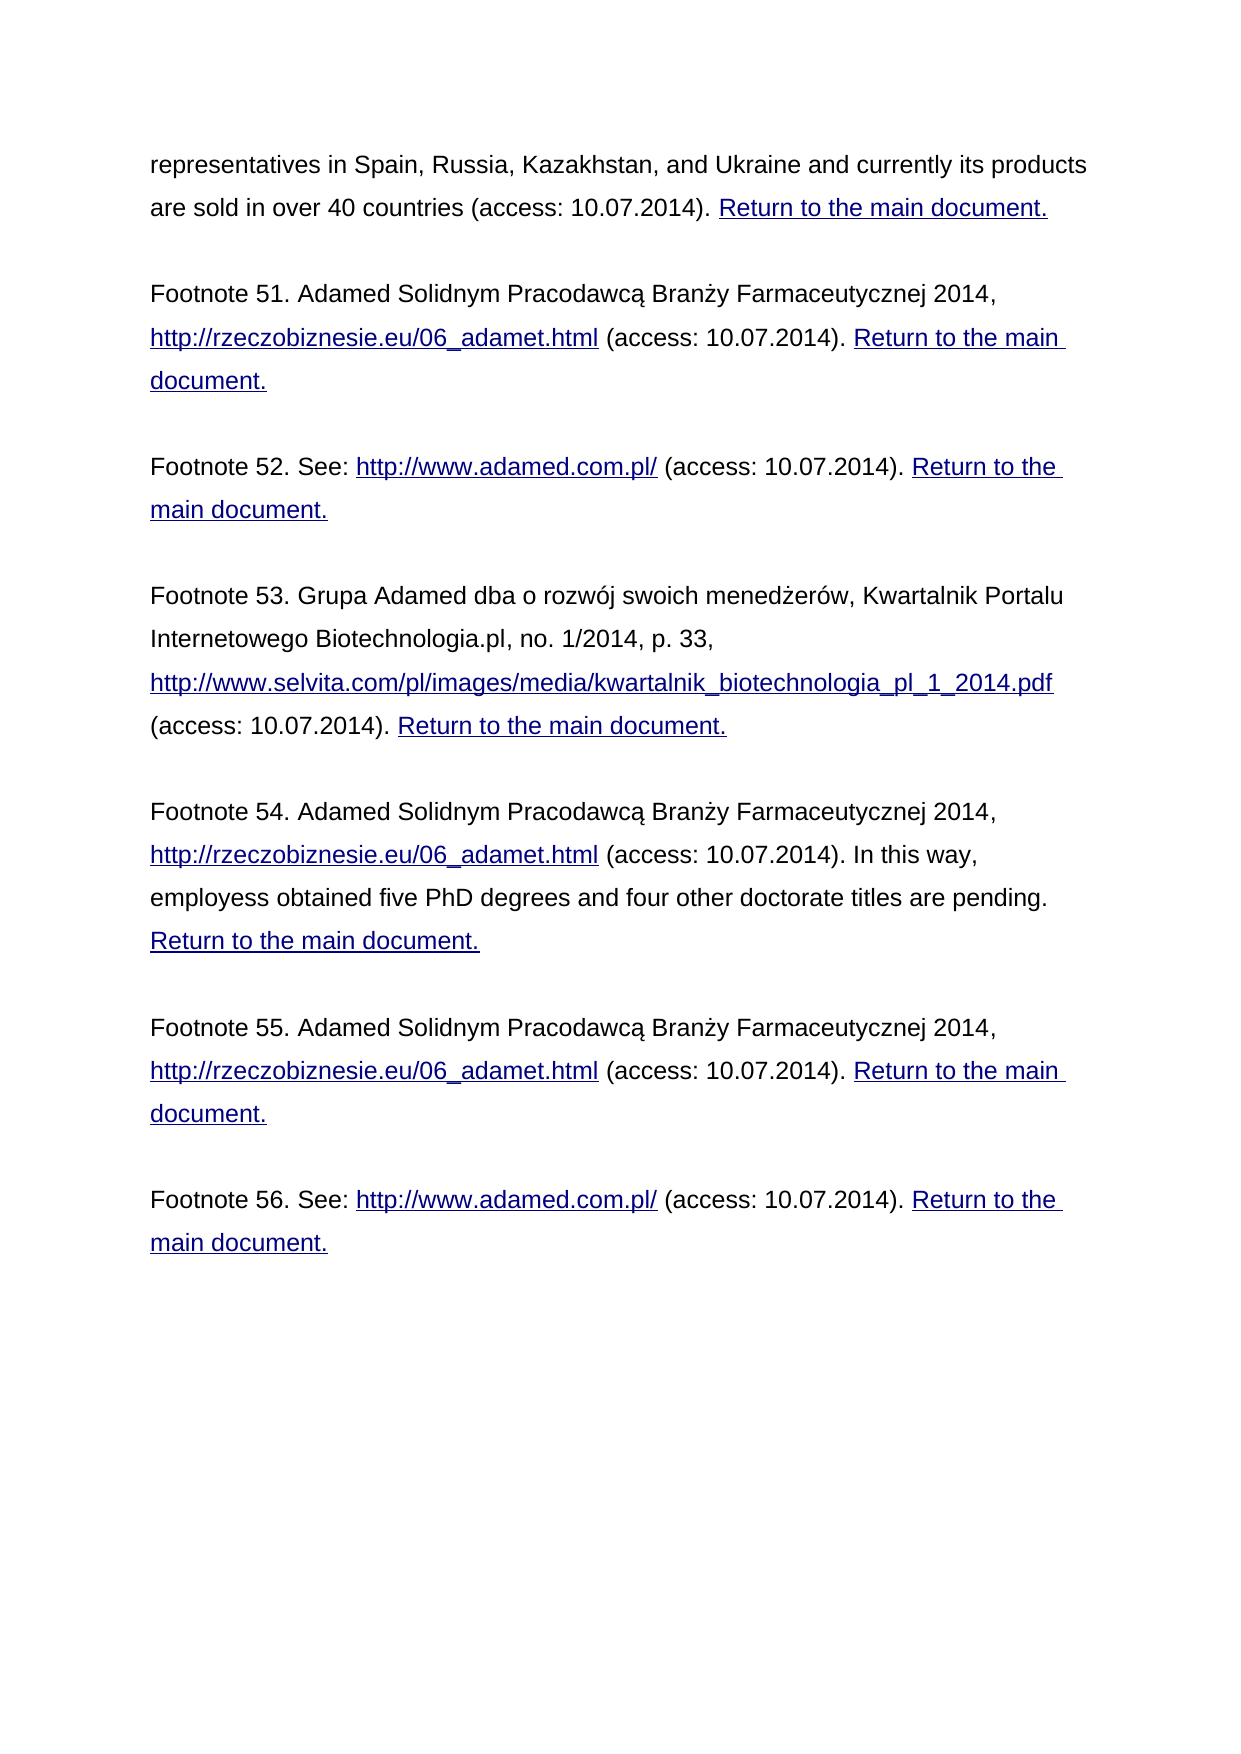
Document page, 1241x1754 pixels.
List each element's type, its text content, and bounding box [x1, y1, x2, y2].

text Footnote 52. See: http://www.adamed.com.pl/ (access: 10.07.2014). Return to the main document. [150, 452, 1090, 524]
text Footnote 51. Adamed Solidnym Pracodawcą Branży Farmaceutycznej 2014, http://rzeczobiznesie.eu/06_adamet.html (access: 10.07.2014). Return to the main document. [150, 279, 1090, 394]
text Footnote 53. Grupa Adamed dba o rozwój swoich menedżerów, Kwartalnik Portalu Internetowego Biotechnologia.pl, no. 1/2014, p. 33, http://www.selvita.com/pl/images/media/kwartalnik_biotechnologia_pl_1_2014.pdf (access: 10.07.2014). Return to the main document. [150, 581, 1090, 739]
text Footnote 56. See: http://www.adamed.com.pl/ (access: 10.07.2014). Return to the main document. [150, 1185, 1090, 1257]
text Footnote 54. Adamed Solidnym Pracodawcą Branży Farmaceutycznej 2014, http://rzeczobiznesie.eu/06_adamet.html (access: 10.07.2014). In this way, employess obtained five PhD degrees and four other doctorate titles are pending. Return to the main document. [150, 797, 1090, 955]
text Footnote 55. Adamed Solidnym Pracodawcą Branży Farmaceutycznej 2014, http://rzeczobiznesie.eu/06_adamet.html (access: 10.07.2014). Return to the main document. [150, 1012, 1090, 1127]
text representatives in Spain, Russia, Kazakhstan, and Ukraine and currently its products are sold in over 40 countries (access: 10.07.2014). Return to the main document. [150, 150, 1090, 222]
